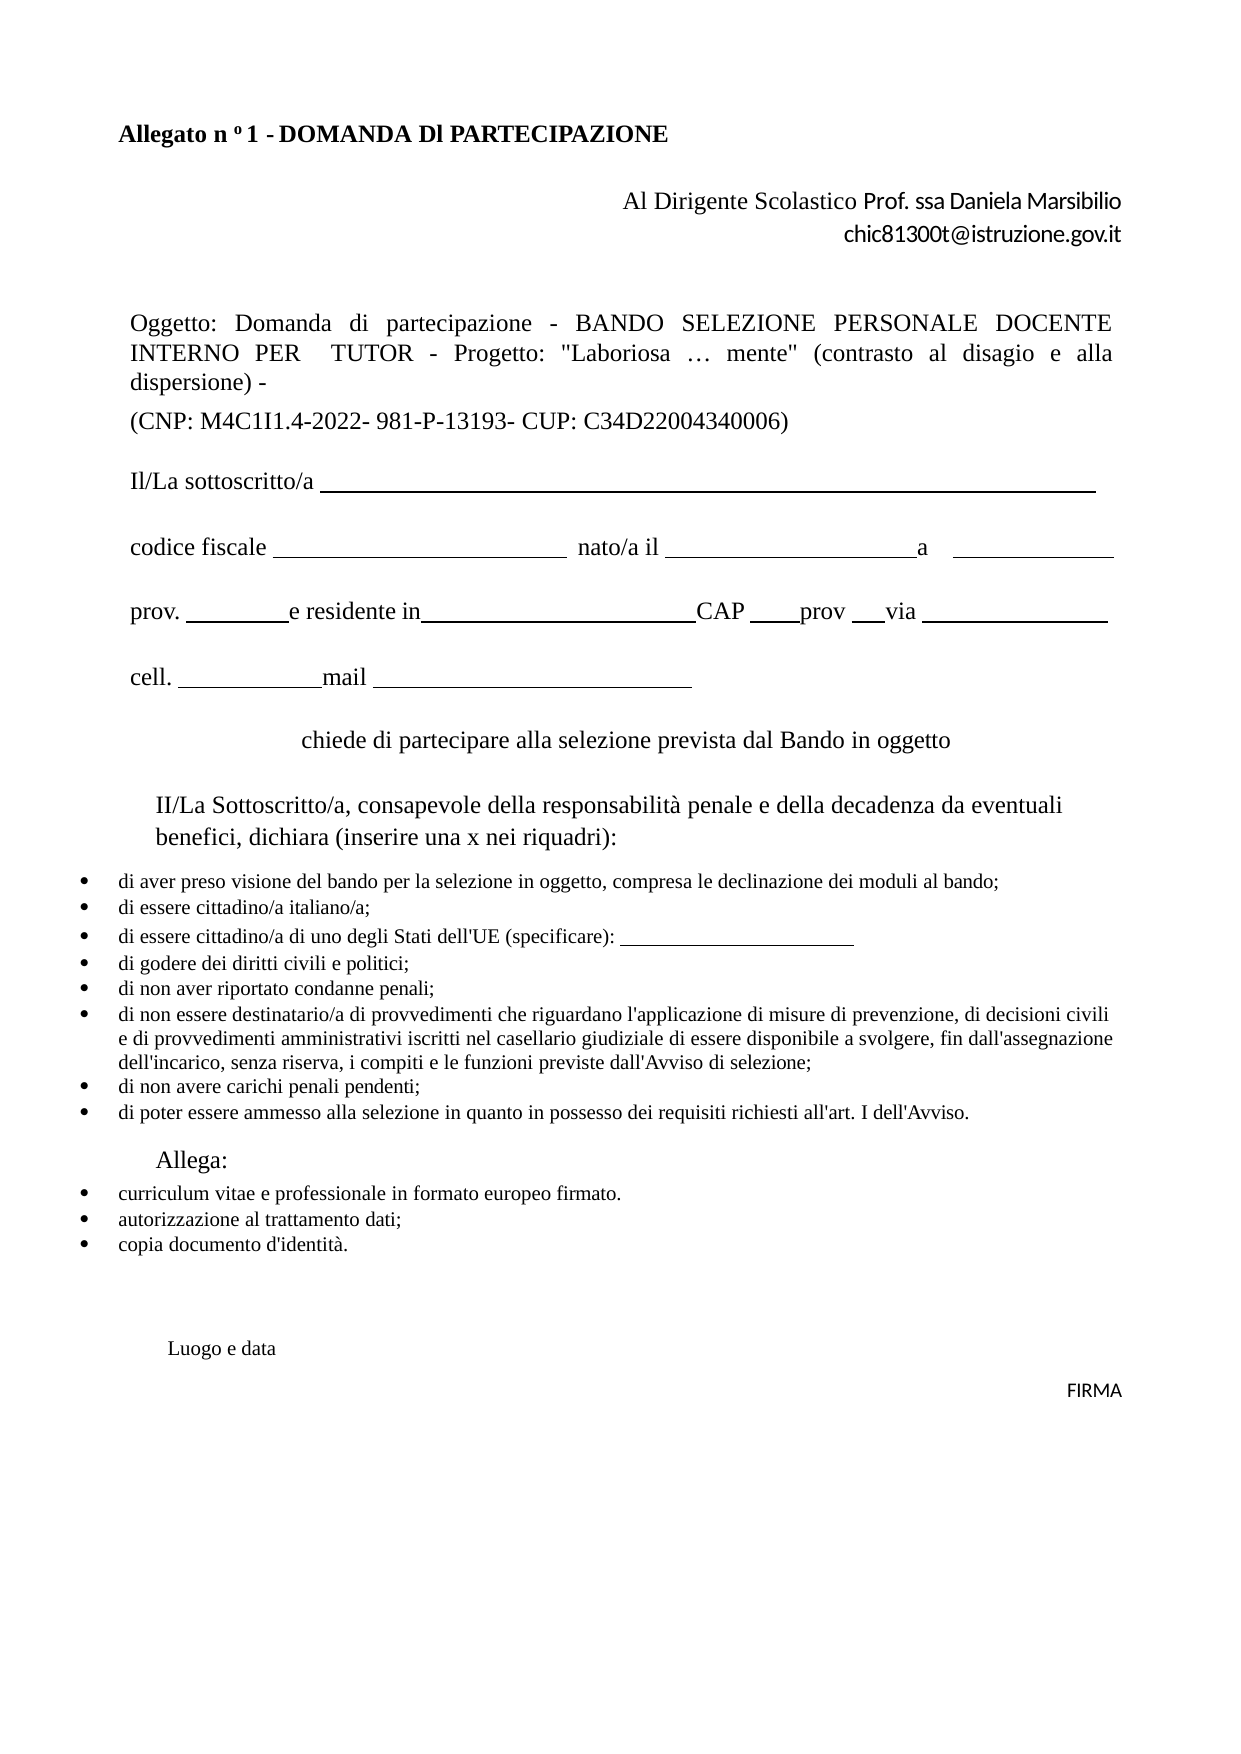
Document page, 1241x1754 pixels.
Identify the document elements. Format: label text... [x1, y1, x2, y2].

text codice fiscale nato/a il a [130, 532, 1122, 560]
list di essere cittadino/a italiano/a; [81, 895, 1122, 919]
text Allega: [155, 1145, 1122, 1174]
text cell. mail [130, 662, 1122, 690]
text chiede di partecipare alla selezione prevista dal Bando in oggetto [130, 725, 1122, 754]
list curriculum vitae e professionale in formato europeo firmato. [81, 1181, 1122, 1205]
list di aver preso visione del bando per la selezione in oggetto, compresa le declinazione dei moduli al bando; [81, 868, 1122, 893]
list di non avere carichi penali pendenti; [81, 1074, 1122, 1098]
text Luogo e data [167, 1336, 1122, 1360]
text Allegato n o 1 - DOMANDA Dl PARTECIPAZIONE [118, 119, 1122, 147]
text Il/La sottoscritto/a [130, 466, 1122, 495]
list copia documento d'identità. [81, 1232, 1122, 1256]
text chic81300t@istruzione.gov.it [118, 223, 1122, 247]
text prov. e residente in CAP prov via [130, 596, 1122, 625]
text FIRMA [800, 1377, 1122, 1402]
text (CNP: M4C1I1.4-2022- 981-P-13193- CUP: C34D22004340006) [130, 406, 1113, 435]
list di poter essere ammesso alla selezione in quanto in possesso dei requisiti richiesti all'art. I dell'Avviso. [81, 1100, 1122, 1124]
text Al Dirigente Scolastico Prof. ssa Daniela Marsibilio [118, 190, 1122, 214]
list di non aver riportato condanne penali; [81, 976, 1122, 1000]
list di non essere destinatario/a di provvedimenti che riguardano l'applicazione di misure di prevenzione, di decisioni civili e di provvedimenti amministrativi iscritti nel casellario giudiziale di essere disponibile a svolgere, fin dall'assegnazione dell'incarico, senza riserva, i compiti e le funzioni previste dall'Avviso di selezione; [81, 1002, 1122, 1074]
text Oggetto: Domanda di partecipazione - BANDO SELEZIONE PERSONALE DOCENTE INTERNO PER TUTOR - Progetto: "Laboriosa … mente" (contrasto al disagio e alla dispersione) - [130, 308, 1113, 396]
list di essere cittadino/a di uno degli Stati dell'UE (specificare): [81, 924, 1122, 948]
list di godere dei diritti civili e politici; [81, 950, 1122, 974]
list autorizzazione al trattamento dati; [81, 1207, 1122, 1231]
text II/La Sottoscritto/a, consapevole della responsabilità penale e della decadenza da eventuali benefici, dichiara (inserire una x nei riquadri): [155, 790, 1100, 851]
